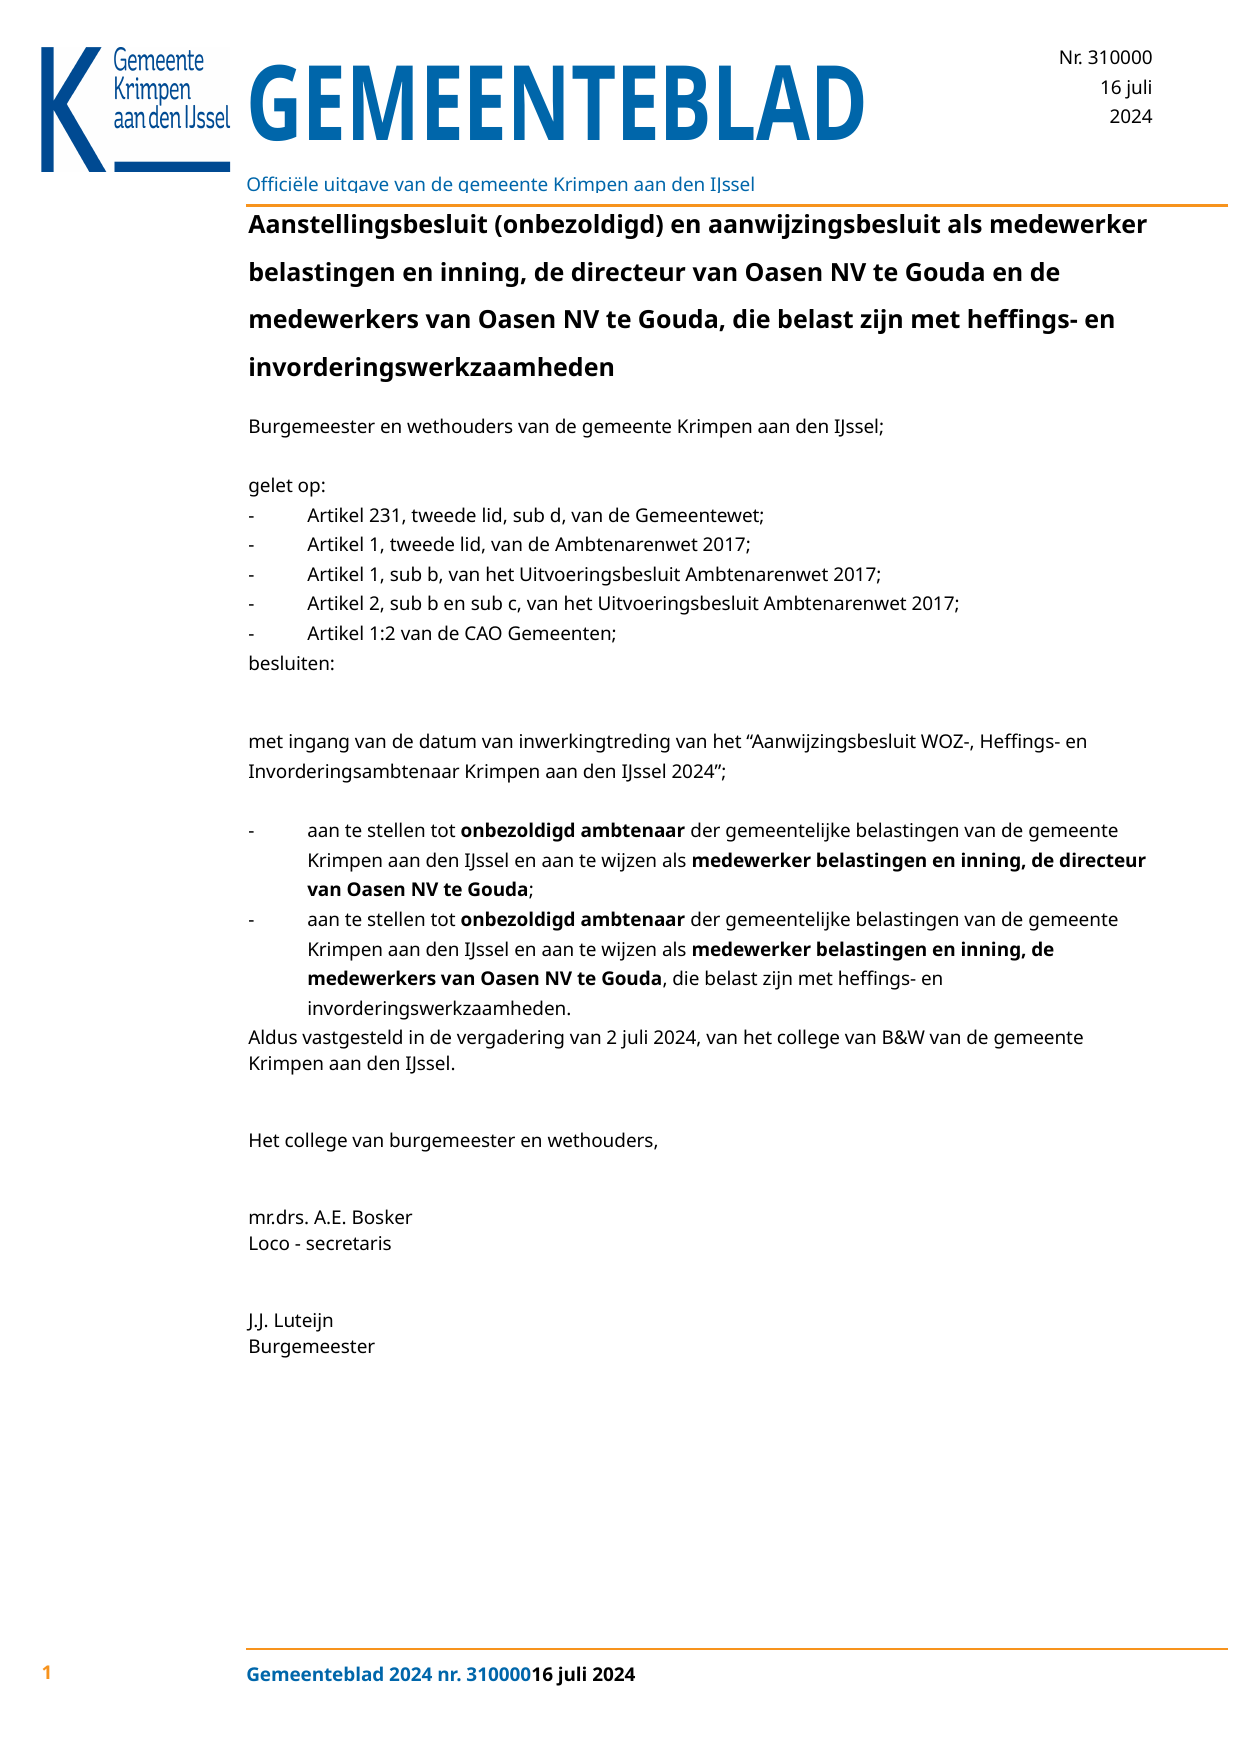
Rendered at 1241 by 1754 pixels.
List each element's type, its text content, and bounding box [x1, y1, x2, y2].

text Burgemeester [248, 1333, 1152, 1359]
list Artikel 231, tweede lid, sub d, van de Gemeentewet; [248, 502, 1152, 528]
text mr.drs. A.E. Bosker [248, 1204, 1152, 1230]
list Artikel 1, sub b, van het Uitvoeringsbesluit Ambtenarenwet 2017; [248, 561, 1152, 587]
picture [41, 47, 231, 172]
text Aanstellingsbesluit (onbezoldigd) en aanwijzingsbesluit als medewerker belastingen en inning, de directeur van Oasen NV te Gouda en de medewerkers van Oasen NV te Gouda, die belast zijn met heffings- en invorderingswerkzaamheden [248, 207, 1152, 384]
text Loco - secretaris [248, 1230, 1152, 1256]
list Artikel 1:2 van de CAO Gemeenten; [248, 620, 1152, 646]
text Het college van burgemeester en wethouders, [248, 1127, 1152, 1153]
list Artikel 1, tweede lid, van de Ambtenarenwet 2017; [248, 531, 1152, 557]
text gelet op: [248, 472, 1152, 498]
list Artikel 2, sub b en sub c, van het Uitvoeringsbesluit Ambtenarenwet 2017; [248, 591, 1152, 616]
text J.J. Luteijn [248, 1307, 1152, 1333]
text met ingang van de datum van inwerkingtreding van het “Aanwijzingsbesluit WOZ-, Heffings- en Invorderingsambtenaar Krimpen aan den IJssel 2024”; [248, 729, 1152, 784]
text Aldus vastgesteld in de vergadering van 2 juli 2024, van het college van B&W van de gemeente Krimpen aan den IJssel. [248, 1024, 1152, 1076]
text besluiten: [248, 650, 1152, 676]
list aan te stellen tot onbezoldigd ambtenaar der gemeentelijke belastingen van de gemeente Krimpen aan den IJssel en aan te wijzen als medewerker belastingen en inning, de directeur van Oasen NV te Gouda; [248, 817, 1152, 902]
text Burgemeester en wethouders van de gemeente Krimpen aan den IJssel; [248, 413, 1152, 439]
list aan te stellen tot onbezoldigd ambtenaar der gemeentelijke belastingen van de gemeente Krimpen aan den IJssel en aan te wijzen als medewerker belastingen en inning, de medewerkers van Oasen NV te Gouda, die belast zijn met heffings- en invorderingswerkzaamheden. [248, 906, 1152, 1021]
